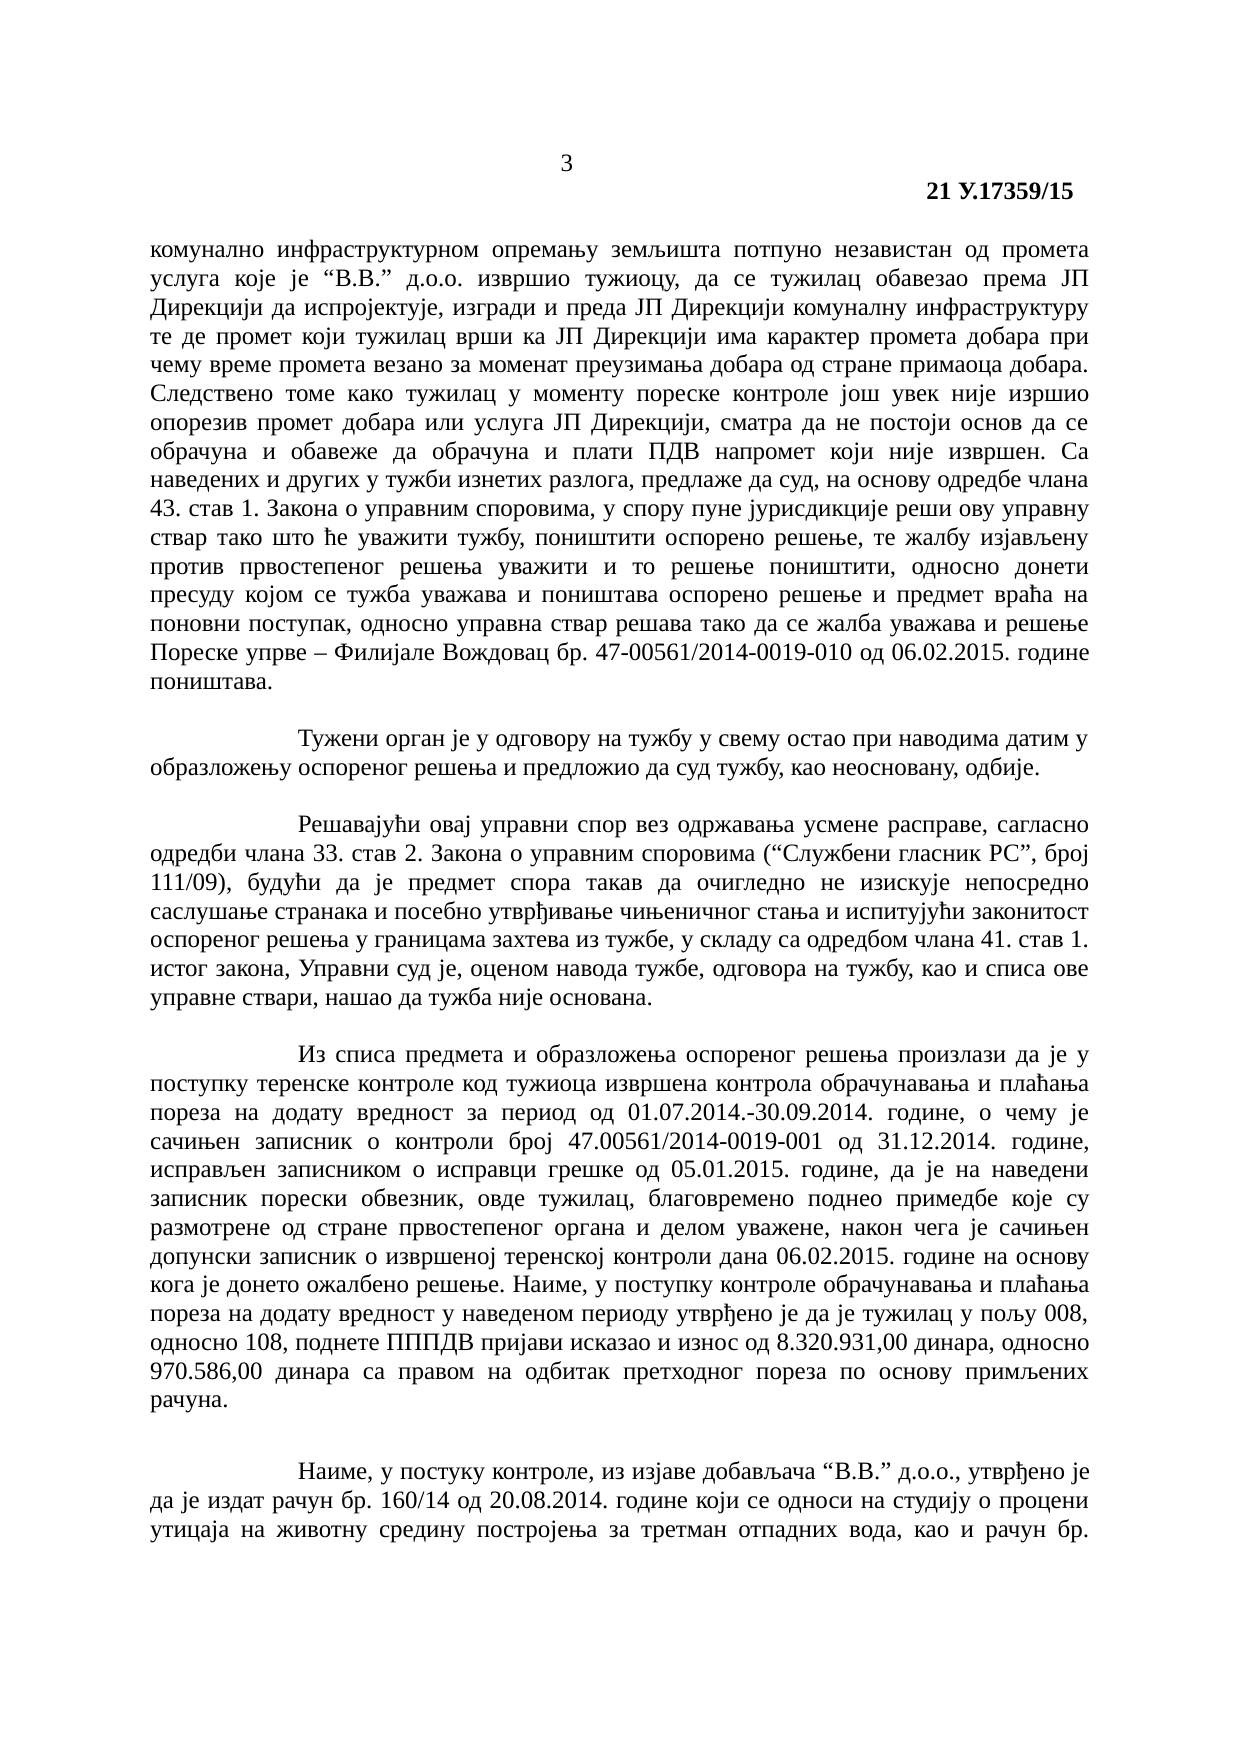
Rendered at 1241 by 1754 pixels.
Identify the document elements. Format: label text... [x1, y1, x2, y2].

text Тужени орган је у одговору на тужбу у свему остао при наводима датим у образложењу оспореног решења и предложио да суд тужбу, као неосновану, одбије. [150, 723, 1090, 781]
text комунално инфраструктурном опремању земљишта потпуно независтан од промета услуга које је “В.В.” д.о.о. извршио тужиоцу, да се тужилац обавезао према ЈП Дирекцији да испројектује, изгради и преда ЈП Дирекцији комуналну инфраструктуру те де промет који тужилац врши ка ЈП Дирекцији има карактер промета добара при чему време промета везано за моменат преузимања добара од стране примаоца добара. Следствено томе како тужилац у моменту пореске контроле још увек није изршио опорезив промет добара или услуга ЈП Дирекцији, сматра да не постоји основ да се обрачуна и обавеже да обрачуна и плати ПДВ напромет који није извршен. Са наведених и других у тужби изнетих разлога, предлаже да суд, на основу одредбе члана 43. став 1. Закона о управним споровима, у спору пуне јурисдикције реши ову управну ствар тако што ће уважити тужбу, поништити оспорено решење, те жалбу изјављену против првостепеног решења уважити и то решење поништити, односно донети пресуду којом се тужба уважава и поништава оспорено решење и предмет враћа на поновни поступак, односно управна ствар решава тако да се жалба уважава и решење Пореске упрве – Филијале Вождовац бр. 47-00561/2014-0019-010 од 06.02.2015. године поништава. [150, 234, 1090, 694]
text Решавајући овај управни спор вез одржавања усмене расправе, сагласно одредби члана 33. став 2. Закона о управним споровима (“Службени гласник РС”, број 111/09), будући да је предмет спора такав да очигледно не изискује непосредно саслушање странака и посебно утврђивање чињеничног стања и испитујући законитост оспореног решења у границама захтева из тужбе, у складу са одредбом члана 41. став 1. истог закона, Управни суд је, оценом навода тужбе, одговора на тужбу, као и списа ове управне ствари, нашао да тужба није основана. [150, 809, 1090, 1011]
text Наиме, у постуку контроле, из изјаве добављача “В.В.” д.о.о., утврђено је да је издат рачун бр. 160/14 од 20.08.2014. године који се односи на студију о процени утицаја на животну средину постројења за третман отпадних вода, као и рачун бр. [150, 1456, 1090, 1543]
text Из списа предмета и образложења оспореног решења произлази да је у поступку теренске контроле код тужиоца извршена контрола обрачунавања и плаћања пореза на додату вредност за период од 01.07.2014.-30.09.2014. године, о чему је сачињен записник о контроли број 47.00561/2014-0019-001 од 31.12.2014. године, исправљен записником о исправци грешке од 05.01.2015. године, да је на наведени записник порески обвезник, овде тужилац, благовремено поднео примедбе које су размотрене од стране првостепеног органа и делом уважене, након чега је сачињен допунски записник о извршеној теренској контроли дана 06.02.2015. године на основу кога је донето ожалбено решење. Наиме, у поступку контроле обрачунавања и плаћања пореза на додату вредност у наведеном периоду утврђено је да је тужилац у пољу 008, односно 108, поднете ПППДВ пријави исказао и износ од 8.320.931,00 динара, односно 970.586,00 динара са правом на одбитак претходног пореза по основу примљених рачуна. [150, 1039, 1090, 1413]
